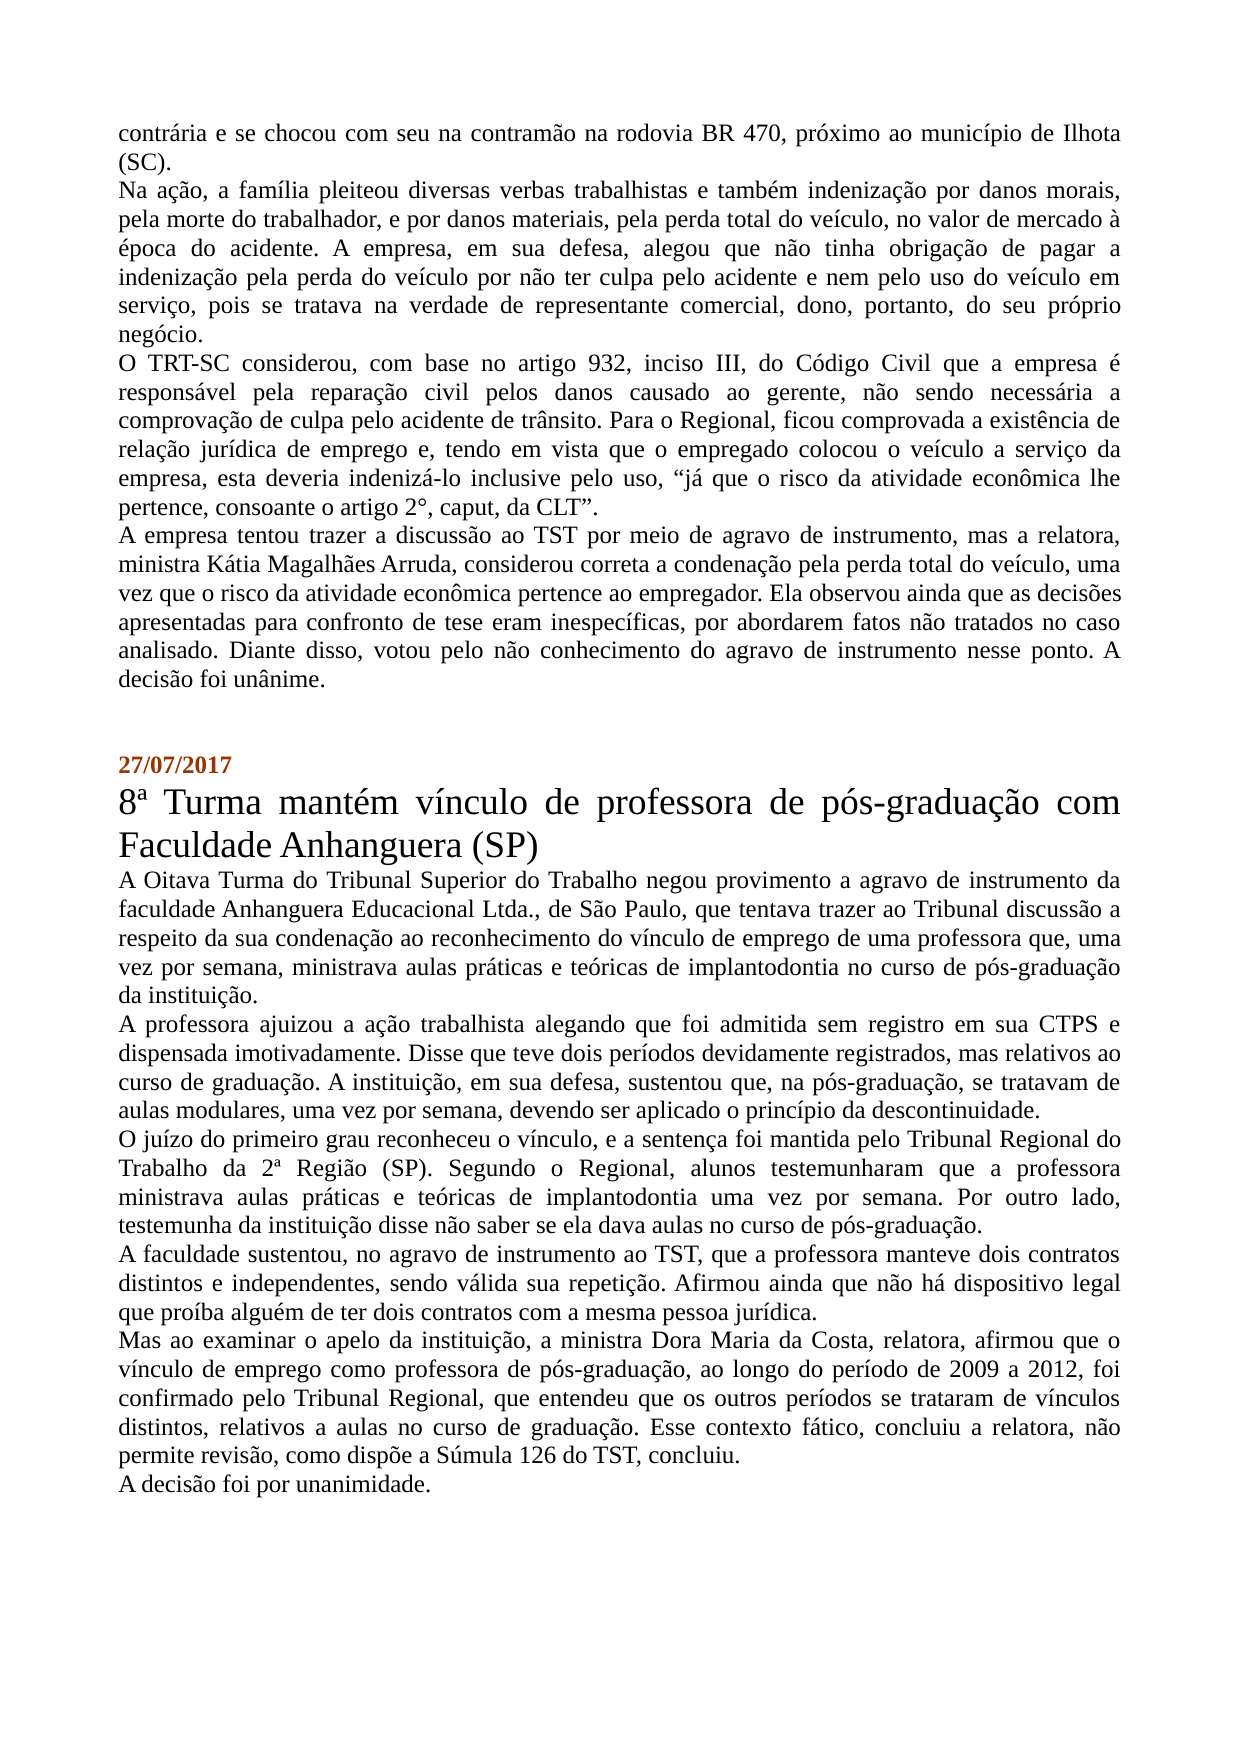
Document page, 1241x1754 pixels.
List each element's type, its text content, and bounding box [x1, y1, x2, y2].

text Mas ao examinar o apelo da instituição, a ministra Dora Maria da Costa, relatora, afirmou que o vínculo de emprego como professora de pós-graduação, ao longo do período de 2009 a 2012, foi confirmado pelo Tribunal Regional, que entendeu que os outros períodos se trataram de vínculos distintos, relativos a aulas no curso de graduação. Esse contexto fático, concluiu a relatora, não permite revisão, como dispõe a Súmula 126 do TST, concluiu. [118, 1326, 1122, 1469]
text A faculdade sustentou, no agravo de instrumento ao TST, que a professora manteve dois contratos distintos e independentes, sendo válida sua repetição. Afirmou ainda que não há dispositivo legal que proíba alguém de ter dois contratos com a mesma pessoa jurídica. [118, 1239, 1122, 1326]
text Na ação, a família pleiteou diversas verbas trabalhistas e também indenização por danos morais, pela morte do trabalhador, e por danos materiais, pela perda total do veículo, no valor de mercado à época do acidente. A empresa, em sua defesa, alegou que não tinha obrigação de pagar a indenização pela perda do veículo por não ter culpa pelo acidente e nem pelo uso do veículo em serviço, pois se tratava na verdade de representante comercial, dono, portanto, do seu próprio negócio. [118, 176, 1122, 348]
text 8ª Turma mantém vínculo de professora de pós-graduação com Faculdade Anhanguera (SP) [118, 779, 1122, 866]
text A professora ajuizou a ação trabalhista alegando que foi admitida sem registro em sua CTPS e dispensada imotivadamente. Disse que teve dois períodos devidamente registrados, mas relativos ao curso de graduação. A instituição, em sua defesa, sustentou que, na pós-graduação, se tratavam de aulas modulares, uma vez por semana, devendo ser aplicado o princípio da descontinuidade. [118, 1009, 1122, 1124]
text A empresa tentou trazer a discussão ao TST por meio de agravo de instrumento, mas a relatora, ministra Kátia Magalhães Arruda, considerou correta a condenação pela perda total do veículo, uma vez que o risco da atividade econômica pertence ao empregador. Ela observou ainda que as decisões apresentadas para confronto de tese eram inespecíficas, por abordarem fatos não tratados no caso analisado. Diante disso, votou pelo não conhecimento do agravo de instrumento nesse ponto. A decisão foi unânime. [118, 521, 1122, 693]
text 27/07/2017 [118, 751, 1122, 779]
text A decisão foi por unanimidade. [118, 1469, 1122, 1498]
text O TRT-SC considerou, com base no artigo 932, inciso III, do Código Civil que a empresa é responsável pela reparação civil pelos danos causado ao gerente, não sendo necessária a comprovação de culpa pelo acidente de trânsito. Para o Regional, ficou comprovada a existência de relação jurídica de emprego e, tendo em vista que o empregado colocou o veículo a serviço da empresa, esta deveria indenizá-lo inclusive pelo uso, “já que o risco da atividade econômica lhe pertence, consoante o artigo 2°, caput, da CLT”. [118, 348, 1122, 521]
text O juízo do primeiro grau reconheceu o vínculo, e a sentença foi mantida pelo Tribunal Regional do Trabalho da 2ª Região (SP). Segundo o Regional, alunos testemunharam que a professora ministrava aulas práticas e teóricas de implantodontia uma vez por semana. Por outro lado, testemunha da instituição disse não saber se ela dava aulas no curso de pós-graduação. [118, 1124, 1122, 1239]
text A Oitava Turma do Tribunal Superior do Trabalho negou provimento a agravo de instrumento da faculdade Anhanguera Educacional Ltda., de São Paulo, que tentava trazer ao Tribunal discussão a respeito da sua condenação ao reconhecimento do vínculo de emprego de uma professora que, uma vez por semana, ministrava aulas práticas e teóricas de implantodontia no curso de pós-graduação da instituição. [118, 866, 1122, 1009]
text contrária e se chocou com seu na contramão na rodovia BR 470, próximo ao município de Ilhota (SC). [118, 118, 1122, 176]
